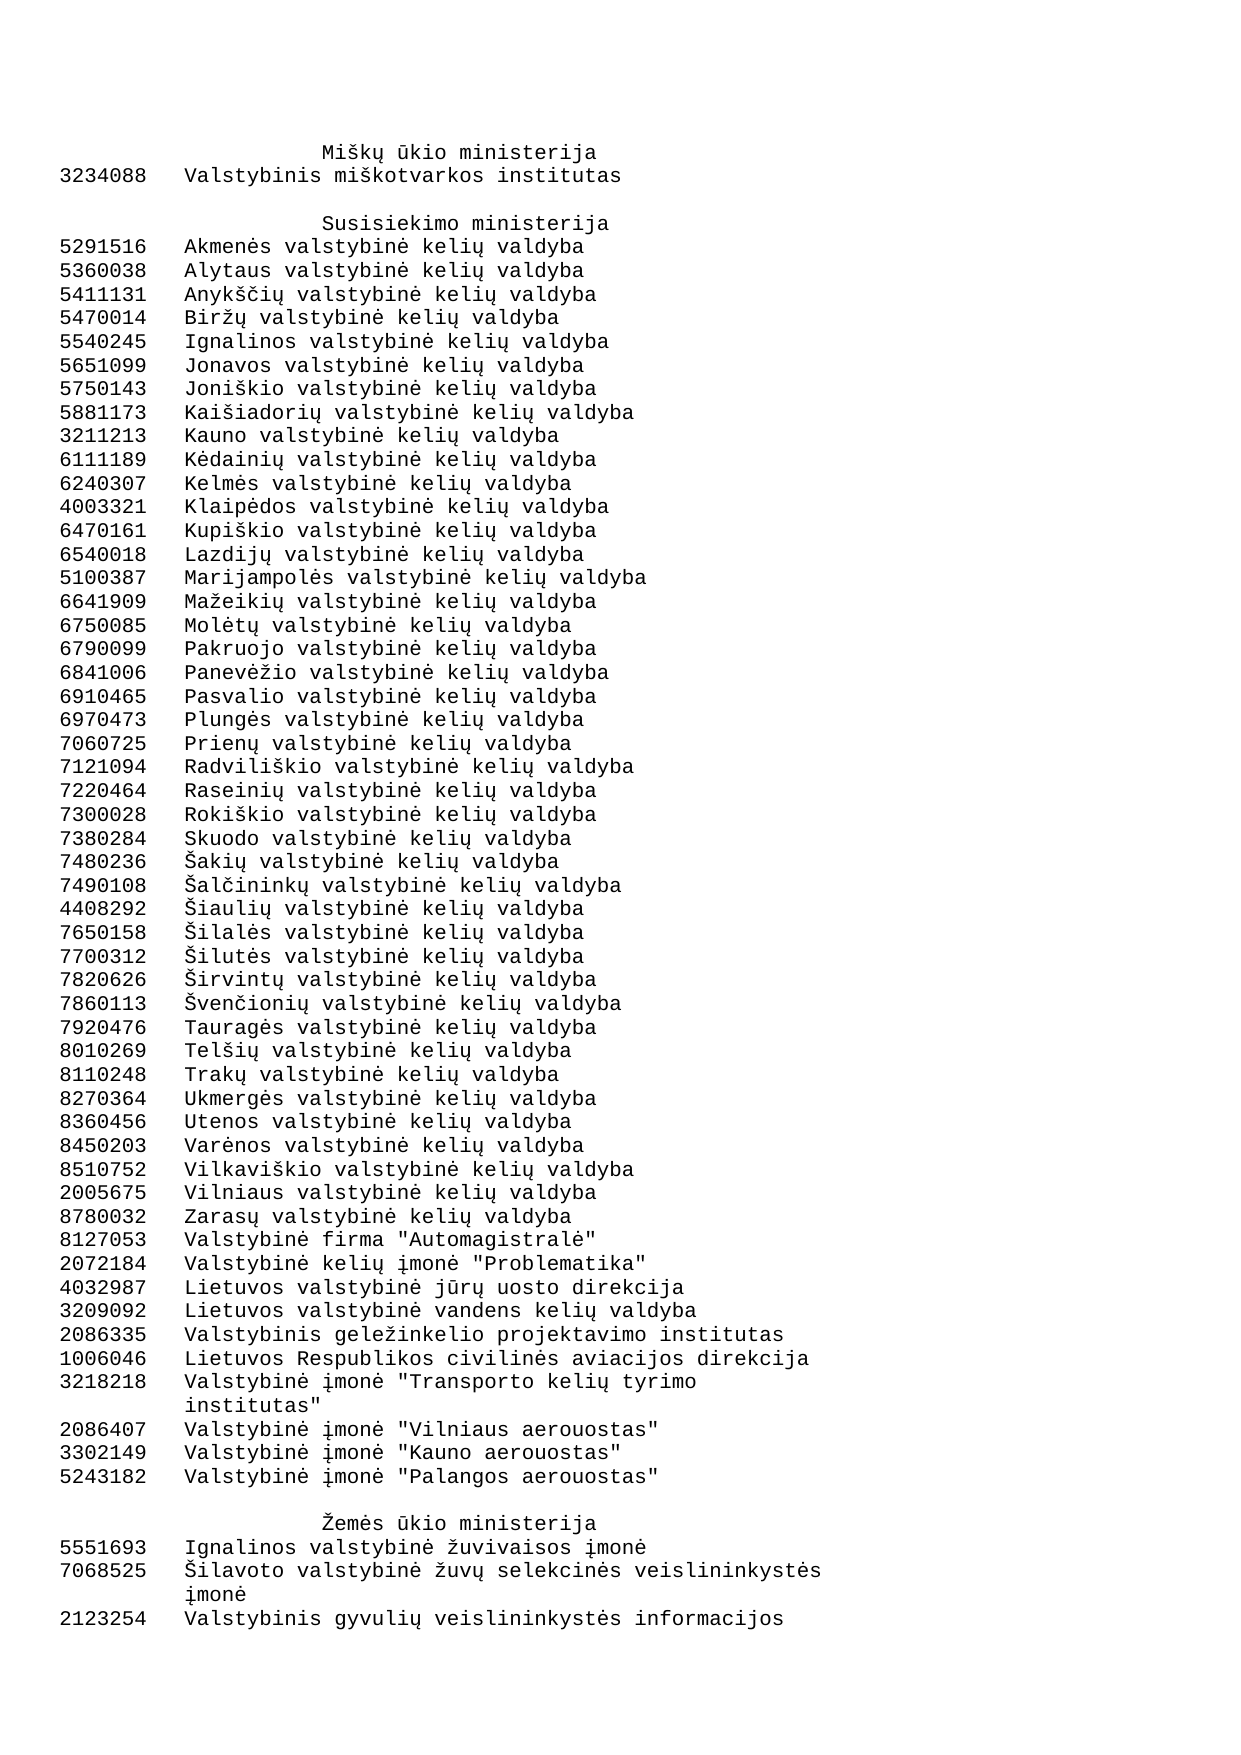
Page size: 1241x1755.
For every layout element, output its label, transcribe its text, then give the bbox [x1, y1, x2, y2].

text 2072184 Valstybinė kelių įmonė "Problematika" [59, 1253, 1122, 1277]
text 4408292 Šiaulių valstybinė kelių valdyba [59, 898, 1122, 922]
text 5100387 Marijampolės valstybinė kelių valdyba [59, 567, 1122, 591]
text 6540018 Lazdijų valstybinė kelių valdyba [59, 544, 1122, 567]
text Miškų ūkio ministerija [59, 142, 1122, 165]
text 6641909 Mažeikių valstybinė kelių valdyba [59, 591, 1122, 615]
text 2086335 Valstybinis geležinkelio projektavimo institutas [59, 1324, 1122, 1348]
text 2005675 Vilniaus valstybinė kelių valdyba [59, 1182, 1122, 1206]
text 3234088 Valstybinis miškotvarkos institutas [59, 165, 1122, 189]
text Susisiekimo ministerija [59, 213, 1122, 236]
text 6240307 Kelmės valstybinė kelių valdyba [59, 473, 1122, 496]
text 5540245 Ignalinos valstybinė kelių valdyba [59, 331, 1122, 354]
text 5551693 Ignalinos valstybinė žuvivaisos įmonė [59, 1537, 1122, 1561]
text 4003321 Klaipėdos valstybinė kelių valdyba [59, 496, 1122, 520]
text institutas" [59, 1395, 1122, 1419]
text 8010269 Telšių valstybinė kelių valdyba [59, 1040, 1122, 1064]
text įmonė [59, 1584, 1122, 1608]
text 6790099 Pakruojo valstybinė kelių valdyba [59, 638, 1122, 662]
text 3218218 Valstybinė įmonė "Transporto kelių tyrimo [59, 1371, 1122, 1395]
text 3211213 Kauno valstybinė kelių valdyba [59, 426, 1122, 449]
text 7650158 Šilalės valstybinė kelių valdyba [59, 922, 1122, 946]
text 6910465 Pasvalio valstybinė kelių valdyba [59, 686, 1122, 709]
text 6111189 Kėdainių valstybinė kelių valdyba [59, 449, 1122, 473]
text 7068525 Šilavoto valstybinė žuvų selekcinės veislininkystės [59, 1561, 1122, 1584]
text 7220464 Raseinių valstybinė kelių valdyba [59, 780, 1122, 804]
text 5470014 Biržų valstybinė kelių valdyba [59, 307, 1122, 331]
text 7300028 Rokiškio valstybinė kelių valdyba [59, 804, 1122, 827]
text 2123254 Valstybinis gyvulių veislininkystės informacijos [59, 1608, 1122, 1631]
text 8360456 Utenos valstybinė kelių valdyba [59, 1111, 1122, 1135]
text 3209092 Lietuvos valstybinė vandens kelių valdyba [59, 1300, 1122, 1324]
text 7380284 Skuodo valstybinė kelių valdyba [59, 827, 1122, 851]
text 8127053 Valstybinė firma "Automagistralė" [59, 1229, 1122, 1253]
text 7480236 Šakių valstybinė kelių valdyba [59, 851, 1122, 875]
text 5360038 Alytaus valstybinė kelių valdyba [59, 260, 1122, 284]
text 2086407 Valstybinė įmonė "Vilniaus aerouostas" [59, 1419, 1122, 1442]
text 8270364 Ukmergės valstybinė kelių valdyba [59, 1088, 1122, 1111]
text 7820626 Širvintų valstybinė kelių valdyba [59, 969, 1122, 993]
text 8780032 Zarasų valstybinė kelių valdyba [59, 1206, 1122, 1229]
text 8510752 Vilkaviškio valstybinė kelių valdyba [59, 1158, 1122, 1182]
text 5750143 Joniškio valstybinė kelių valdyba [59, 378, 1122, 402]
text 7860113 Švenčionių valstybinė kelių valdyba [59, 993, 1122, 1017]
text 7490108 Šalčininkų valstybinė kelių valdyba [59, 875, 1122, 898]
text 8450203 Varėnos valstybinė kelių valdyba [59, 1135, 1122, 1158]
text 1006046 Lietuvos Respublikos civilinės aviacijos direkcija [59, 1348, 1122, 1371]
text Žemės ūkio ministerija [59, 1513, 1122, 1537]
text 5881173 Kaišiadorių valstybinė kelių valdyba [59, 402, 1122, 426]
text 7700312 Šilutės valstybinė kelių valdyba [59, 946, 1122, 969]
text 7920476 Tauragės valstybinė kelių valdyba [59, 1017, 1122, 1040]
text 7060725 Prienų valstybinė kelių valdyba [59, 733, 1122, 757]
text 4032987 Lietuvos valstybinė jūrų uosto direkcija [59, 1277, 1122, 1300]
text 3302149 Valstybinė įmonė "Kauno aerouostas" [59, 1442, 1122, 1466]
text 5651099 Jonavos valstybinė kelių valdyba [59, 354, 1122, 378]
text 5243182 Valstybinė įmonė "Palangos aerouostas" [59, 1466, 1122, 1489]
text 8110248 Trakų valstybinė kelių valdyba [59, 1064, 1122, 1088]
text 6470161 Kupiškio valstybinė kelių valdyba [59, 520, 1122, 544]
text 6841006 Panevėžio valstybinė kelių valdyba [59, 662, 1122, 686]
text 7121094 Radviliškio valstybinė kelių valdyba [59, 757, 1122, 780]
text 6750085 Molėtų valstybinė kelių valdyba [59, 615, 1122, 638]
text 5411131 Anykščių valstybinė kelių valdyba [59, 284, 1122, 307]
text 6970473 Plungės valstybinė kelių valdyba [59, 709, 1122, 733]
text 5291516 Akmenės valstybinė kelių valdyba [59, 236, 1122, 260]
